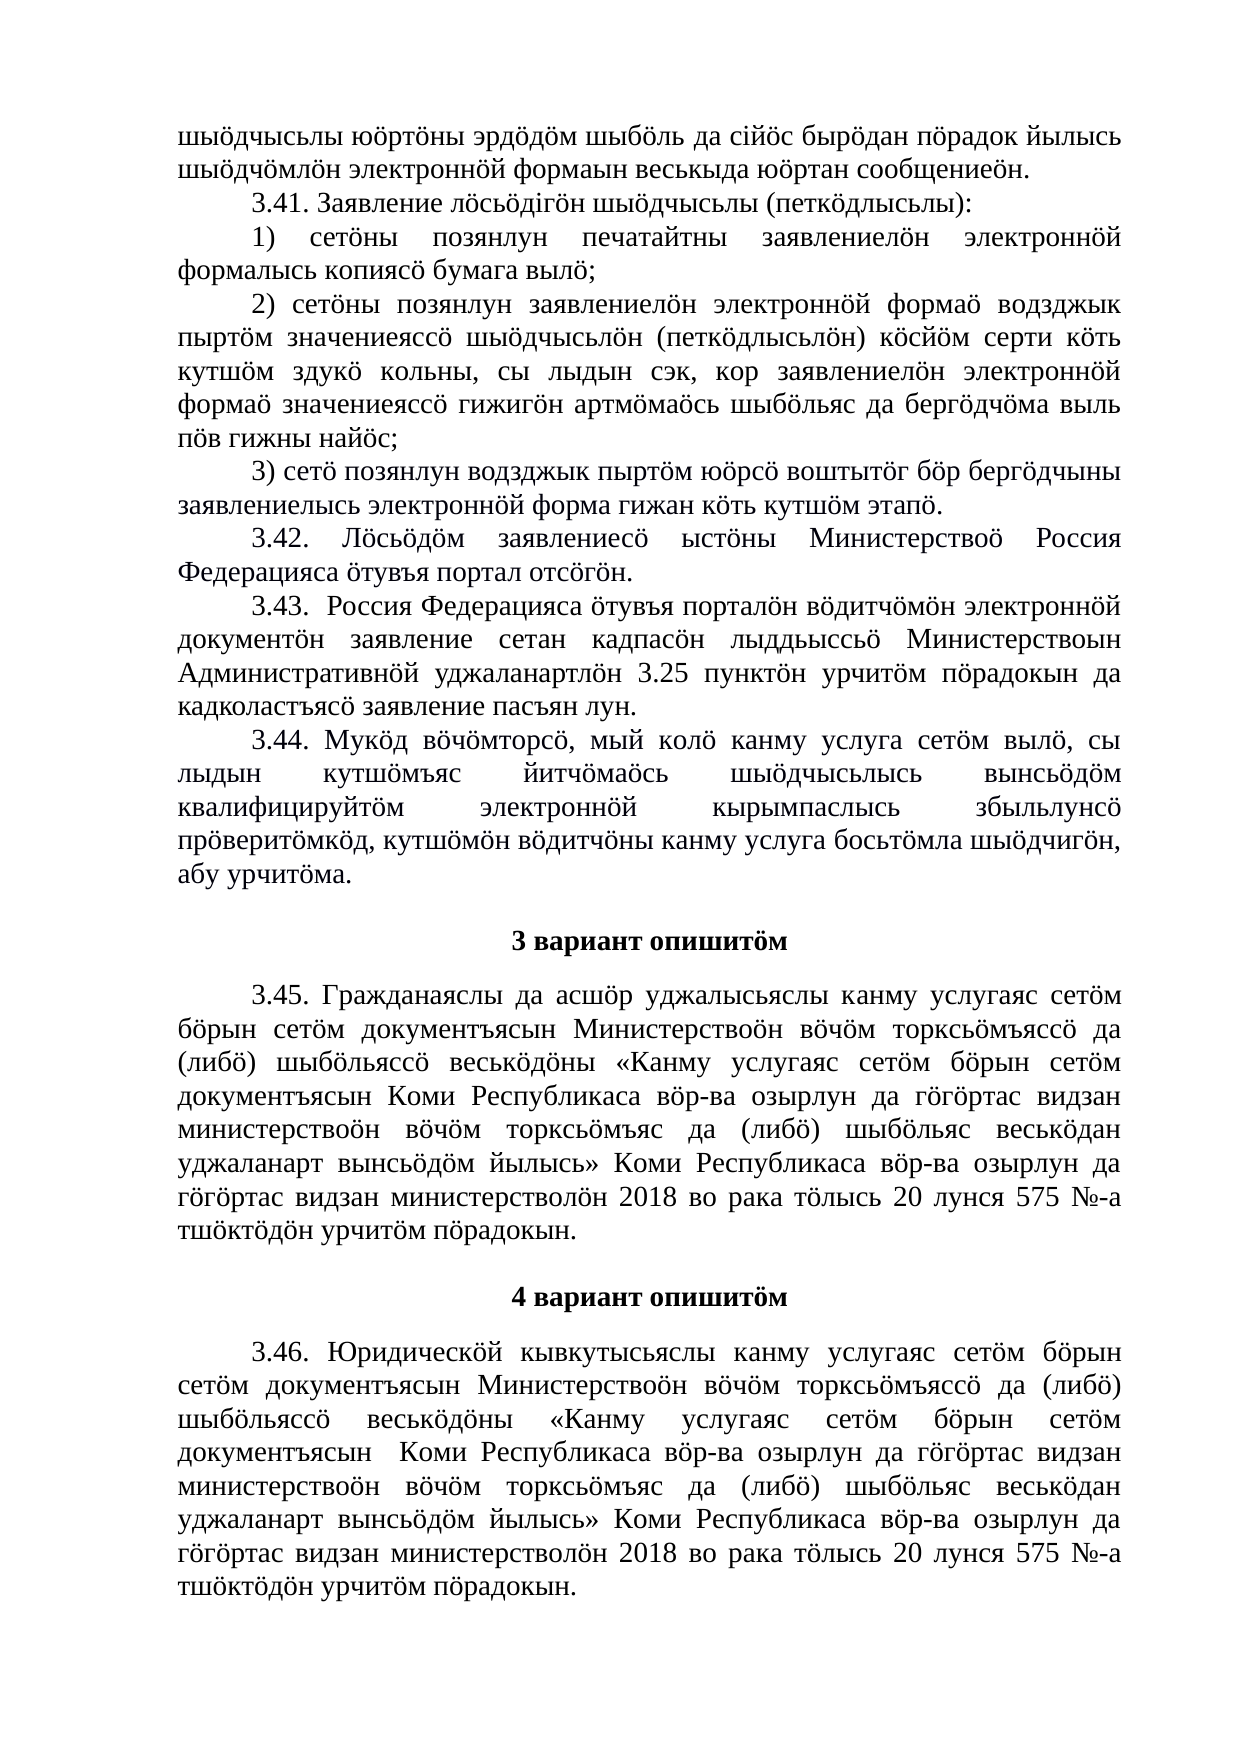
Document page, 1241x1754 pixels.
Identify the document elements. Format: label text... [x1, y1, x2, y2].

text 3.45. Гражданаяслы да асшӧр уджалысьяслы канму услугаяс сетӧм бӧрын сетӧм документъясын Министерствоӧн вӧчӧм торксьӧмъяссӧ да (либӧ) шыбӧльяссӧ веськӧдӧны «Канму услугаяс сетӧм бӧрын сетӧм документъясын Коми Республикаса вӧр-ва озырлун да гӧгӧртас видзан министерствоӧн вӧчӧм торксьӧмъяс да (либӧ) шыбӧльяс веськӧдан уджаланарт вынсьӧдӧм йылысь» Коми Республикаса вӧр-ва озырлун да гӧгӧртас видзан министерстволӧн 2018 во рака тӧлысь 20 лунся 575 №-а тшӧктӧдӧн урчитӧм пӧрадокын. [177, 977, 1122, 1246]
text 3.46. Юридическӧй кывкутысьяслы канму услугаяс сетӧм бӧрын сетӧм документъясын Министерствоӧн вӧчӧм торксьӧмъяссӧ да (либӧ) шыбӧльяссӧ веськӧдӧны «Канму услугаяс сетӧм бӧрын сетӧм документъясын Коми Республикаса вӧр-ва озырлун да гӧгӧртас видзан министерствоӧн вӧчӧм торксьӧмъяс да (либӧ) шыбӧльяс веськӧдан уджаланарт вынсьӧдӧм йылысь» Коми Республикаса вӧр-ва озырлун да гӧгӧртас видзан министерстволӧн 2018 во рака тӧлысь 20 лунся 575 №-а тшӧктӧдӧн урчитӧм пӧрадокын. [177, 1334, 1122, 1602]
text 3.44. Мукӧд вӧчӧмторсӧ, мый колӧ канму услуга сетӧм вылӧ, сы лыдын кутшӧмъяс йитчӧмаӧсь шыӧдчысьлысь вынсьӧдӧм квалифицируйтӧм электроннӧй кырымпаслысь збыльлунсӧ прӧверитӧмкӧд, кутшӧмӧн вӧдитчӧны канму услуга босьтӧмла шыӧдчигӧн, абу урчитӧма. [177, 722, 1122, 889]
text 3.42. Лӧсьӧдӧм заявлениесӧ ыстӧны Министерствоӧ Россия Федерацияса ӧтувъя портал отсӧгӧн. [177, 521, 1122, 588]
text 3 вариант опишитӧм [177, 923, 1122, 957]
text 4 вариант опишитӧм [177, 1279, 1122, 1313]
subtitle шыӧдчысьлы юӧртӧны эрдӧдӧм шыбӧль да сійӧс бырӧдан пӧрадок йылысь шыӧдчӧмлӧн электроннӧй формаын веськыда юӧртан сообщениеӧн. [177, 118, 1122, 185]
text 1) сетӧны позянлун печатайтны заявлениелӧн электроннӧй формалысь копиясӧ бумага вылӧ; [177, 219, 1122, 286]
text 3) сетӧ позянлун водзджык пыртӧм юӧрсӧ воштытӧг бӧр бергӧдчыны заявлениелысь электроннӧй форма гижан кӧть кутшӧм этапӧ. [177, 453, 1122, 521]
text 3.43. Россия Федерацияса ӧтувъя порталӧн вӧдитчӧмӧн электроннӧй документӧн заявление сетан кадпасӧн лыддьыссьӧ Министерствоын Административнӧй уджаланартлӧн 3.25 пунктӧн урчитӧм пӧрадокын да кадколастъясӧ заявление пасъян лун. [177, 588, 1122, 722]
text 2) сетӧны позянлун заявлениелӧн электроннӧй формаӧ водзджык пыртӧм значениеяссӧ шыӧдчысьлӧн (петкӧдлысьлӧн) кӧсйӧм серти кӧть кутшӧм здукӧ кольны, сы лыдын сэк, кор заявлениелӧн электроннӧй формаӧ значениеяссӧ гижигӧн артмӧмаӧсь шыбӧльяс да бергӧдчӧма выль пӧв гижны найӧс; [177, 286, 1122, 453]
subtitle 3.41. Заявление лӧсьӧдігӧн шыӧдчысьлы (петкӧдлысьлы): [177, 185, 1122, 219]
